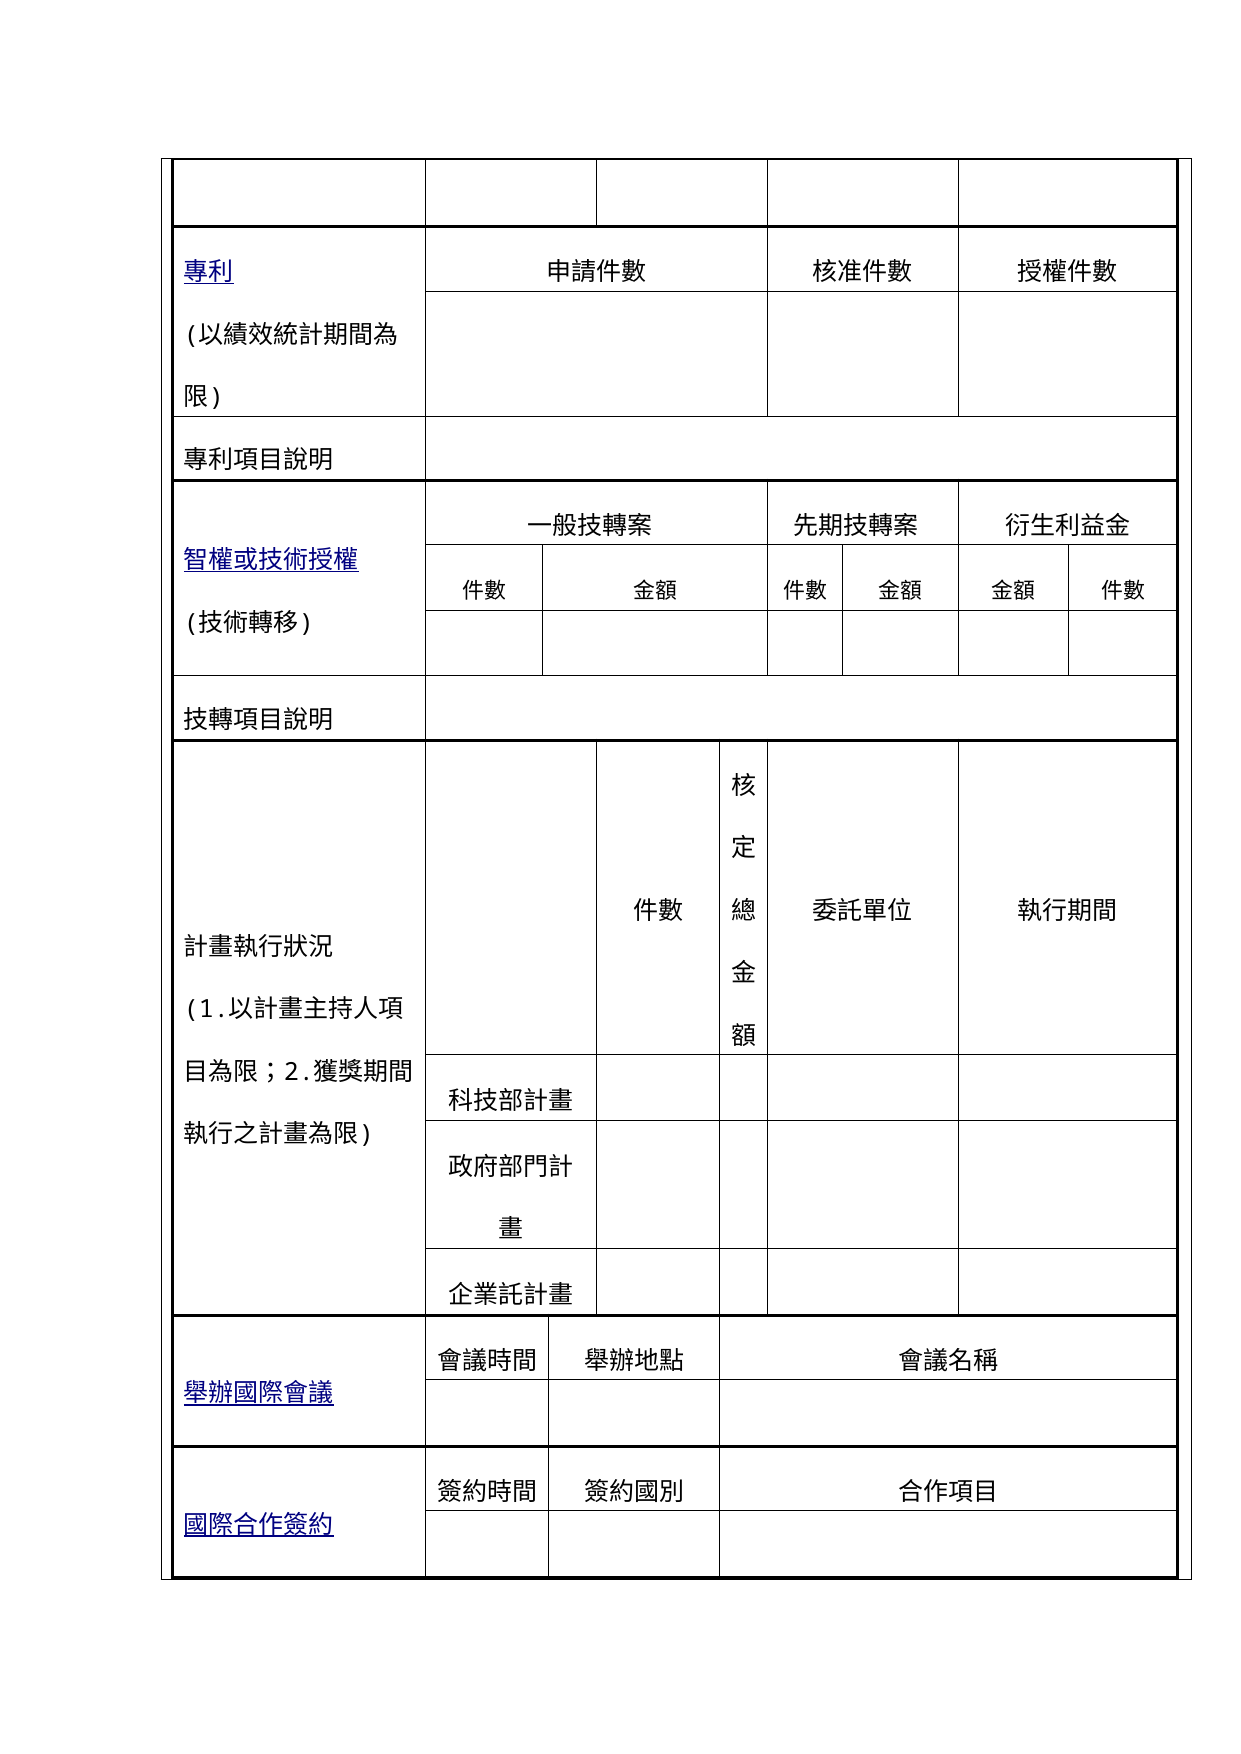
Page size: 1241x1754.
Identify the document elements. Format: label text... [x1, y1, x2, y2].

table_cell 核准件數 [768, 228, 958, 291]
table_cell 委託單位 [768, 742, 958, 1054]
table_cell 衍生利益金 [959, 482, 1176, 544]
table_cell [843, 611, 958, 675]
table_cell [162, 159, 171, 1579]
table_cell 政府部門計畫 [426, 1121, 596, 1248]
table_cell [597, 160, 767, 225]
table_cell [768, 1249, 958, 1313]
table_cell 舉辦國際會議 [174, 1317, 425, 1445]
table_cell [959, 1249, 1176, 1313]
table_cell [720, 1055, 767, 1120]
table_cell [959, 292, 1176, 416]
table_cell 會議名稱 [720, 1317, 1176, 1379]
table_cell [426, 1380, 548, 1445]
table_cell [720, 1249, 767, 1313]
table_cell [543, 611, 767, 675]
table_cell [1179, 159, 1191, 1579]
table_cell 件數 [768, 545, 842, 610]
table_cell 企業託計畫 [426, 1249, 596, 1313]
table_cell 授權件數 [959, 228, 1176, 291]
table_cell [720, 1380, 1176, 1445]
table_cell 簽約時間 [426, 1448, 548, 1510]
table_cell [426, 611, 542, 675]
table_cell [768, 292, 958, 416]
table_cell 技轉項目說明 [174, 676, 425, 738]
table_cell [426, 742, 596, 1054]
table_cell 件數 [1069, 545, 1176, 610]
table_cell [959, 160, 1176, 225]
table_cell 件數 [597, 742, 719, 1054]
table_cell 金額 [843, 545, 958, 610]
table_cell [597, 1055, 719, 1120]
table_cell [720, 1511, 1176, 1576]
table_cell 金額 [959, 545, 1068, 610]
table_cell [1069, 611, 1176, 675]
table_cell 先期技轉案 [768, 482, 958, 544]
table_cell 簽約國別 [549, 1448, 719, 1510]
table_cell [549, 1511, 719, 1576]
table_cell 專利項目說明 [174, 417, 425, 478]
table_cell 舉辦地點 [549, 1317, 719, 1379]
table_cell 合作項目 [720, 1448, 1176, 1510]
table_cell [959, 611, 1068, 675]
table_cell [720, 1121, 767, 1248]
table_cell [426, 676, 1176, 738]
table_cell [768, 160, 958, 225]
table_cell 核定總金額 [720, 742, 767, 1054]
table_cell [426, 417, 1176, 478]
table_cell 智權或技術授權 (技術轉移) [174, 482, 425, 675]
table_cell 執行期間 [959, 742, 1176, 1054]
table_cell 件數 [426, 545, 542, 610]
table_cell [597, 1249, 719, 1313]
table_cell [426, 160, 596, 225]
table_cell [426, 292, 767, 416]
table_cell 專利 (以績效統計期間為限) [174, 228, 425, 416]
table_cell 一般技轉案 [426, 482, 767, 544]
table_cell [768, 1121, 958, 1248]
table_cell [174, 160, 425, 225]
table_cell 國際合作簽約 [174, 1448, 425, 1576]
table_cell [768, 1055, 958, 1120]
table_cell [426, 1511, 548, 1576]
table_cell [959, 1121, 1176, 1248]
table_cell 會議時間 [426, 1317, 548, 1379]
table_cell 科技部計畫 [426, 1055, 596, 1120]
table_cell [597, 1121, 719, 1248]
table_cell 計畫執行狀況 (1.以計畫主持人項目為限；2.獲獎期間執行之計畫為限) [174, 742, 425, 1313]
table_cell 金額 [543, 545, 767, 610]
table_cell [768, 611, 842, 675]
table_cell [549, 1380, 719, 1445]
table_cell [959, 1055, 1176, 1120]
table_cell 申請件數 [426, 228, 767, 291]
